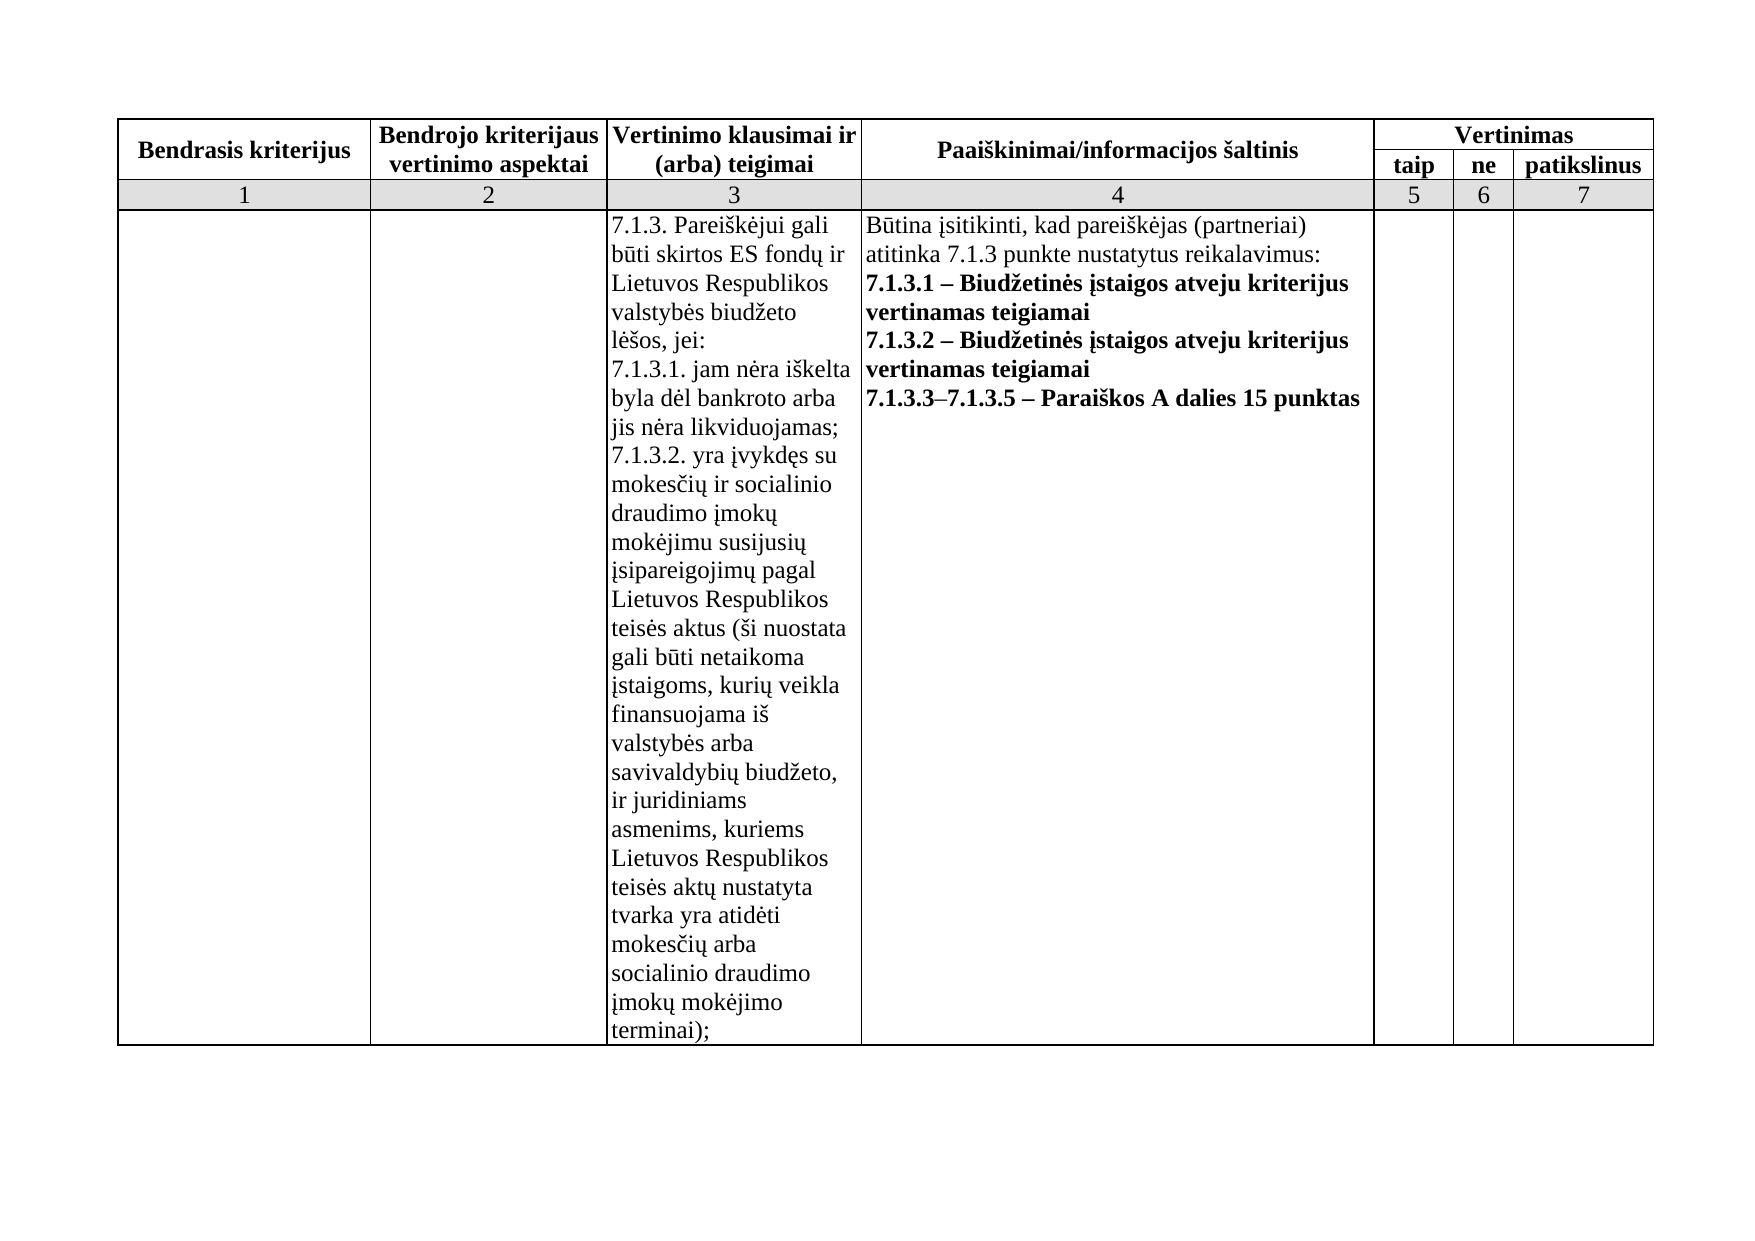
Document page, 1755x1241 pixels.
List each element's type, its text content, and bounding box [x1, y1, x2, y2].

table_cell ne [1454, 150, 1513, 179]
table_cell 2 [371, 180, 606, 209]
table_cell 6 [1454, 180, 1513, 209]
table_cell [371, 211, 606, 1044]
table_cell 3 [608, 180, 861, 209]
table_cell taip [1375, 150, 1453, 179]
table_cell 7 [1514, 180, 1653, 209]
table_cell [1375, 211, 1453, 1044]
table_cell 1 [119, 180, 370, 209]
table_cell patikslinus [1514, 150, 1653, 179]
table_header Paaiškinimai/informacijos šaltinis [862, 120, 1373, 179]
table_cell 4 [862, 180, 1373, 209]
table_cell [1454, 211, 1513, 1044]
table_header Bendrojo kriterijaus vertinimo aspektai [371, 120, 606, 179]
table_cell 5 [1375, 180, 1453, 209]
table_header Vertinimas [1375, 120, 1653, 148]
table_cell [119, 211, 370, 1044]
table_cell [1514, 211, 1653, 1044]
table_header Vertinimo klausimai ir (arba) teigimai [608, 120, 861, 179]
table_header Bendrasis kriterijus [119, 120, 370, 179]
table_cell Būtina įsitikinti, kad pareiškėjas (partneriai) atitinka 7.1.3 punkte nustatytus reikalavimus: 7.1.3.1 – Biudžetinės įstaigos atveju kriterijus vertinamas teigiamai 7.1.3.2 – Biudžetinės įstaigos atveju kriterijus vertinamas teigiamai 7.1.3.3–7.1.3.5 – Paraiškos A dalies 15 punktas [862, 211, 1373, 1044]
table_cell 7.1.3. Pareiškėjui gali būti skirtos ES fondų ir Lietuvos Respublikos valstybės biudžeto lėšos, jei: 7.1.3.1. jam nėra iškelta byla dėl bankroto arba jis nėra likviduojamas; 7.1.3.2. yra įvykdęs su mokesčių ir socialinio draudimo įmokų mokėjimu susijusių įsipareigojimų pagal Lietuvos Respublikos teisės aktus (ši nuostata gali būti netaikoma įstaigoms, kurių veikla finansuojama iš valstybės arba savivaldybių biudžeto, ir juridiniams asmenims, kuriems Lietuvos Respublikos teisės aktų nustatyta tvarka yra atidėti mokesčių arba socialinio draudimo įmokų mokėjimo terminai); [608, 211, 861, 1044]
